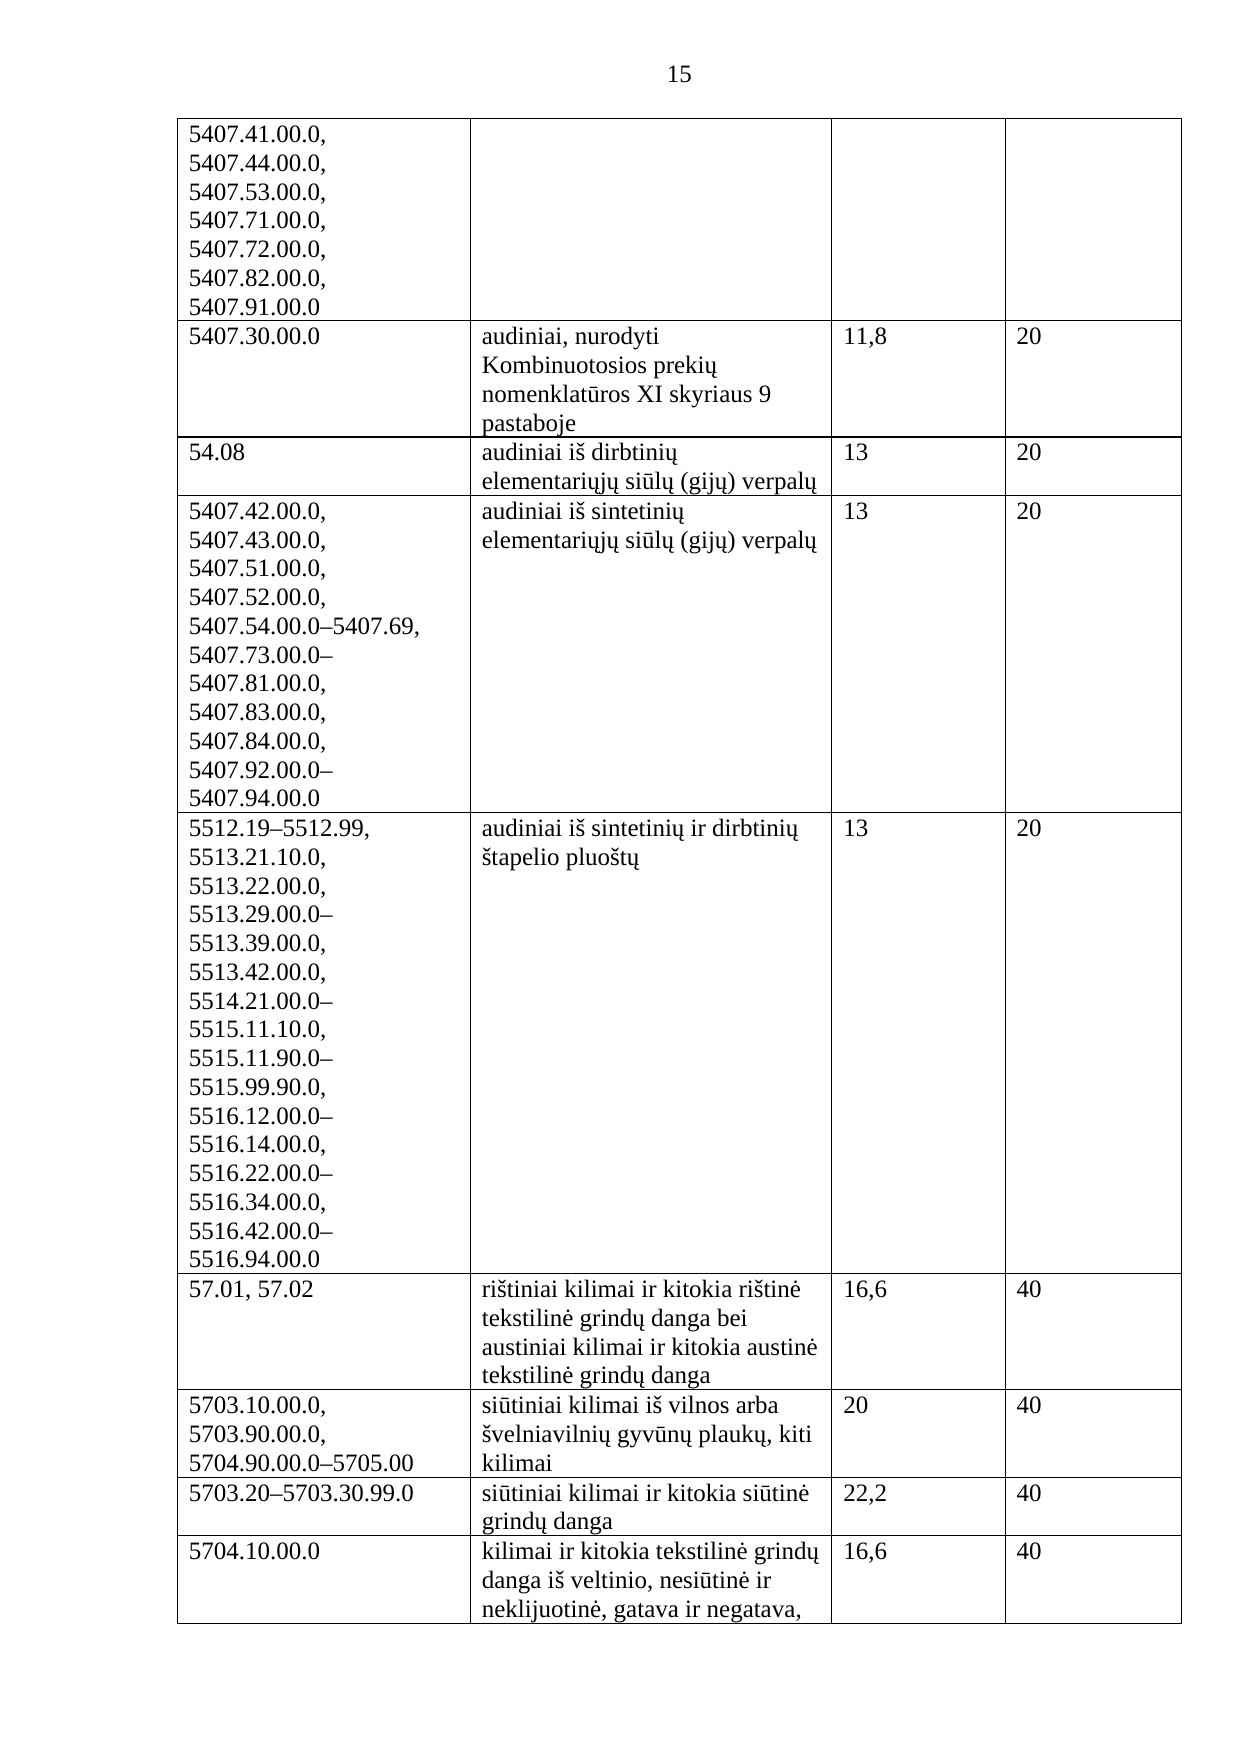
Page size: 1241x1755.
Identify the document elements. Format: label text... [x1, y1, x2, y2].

table_cell 57.01, 57.02 [178, 1274, 470, 1389]
table_cell 40 [1006, 1274, 1181, 1389]
table_cell 40 [1006, 1536, 1181, 1622]
table_cell audiniai iš sintetinių ir dirbtinių štapelio pluoštų [471, 813, 831, 1273]
table_cell 5407.30.00.0 [178, 321, 470, 436]
table_cell 5703.10.00.0, 5703.90.00.0, 5704.90.00.0–5705.00 [178, 1390, 470, 1477]
table_cell 22,2 [832, 1478, 1005, 1535]
table_cell 16,6 [832, 1274, 1005, 1389]
table_cell 13 [832, 813, 1005, 1273]
table_cell audiniai iš dirbtinių elementariųjų siūlų (gijų) verpalų [471, 438, 831, 495]
table_cell [832, 119, 1005, 320]
table_cell 5407.41.00.0, 5407.44.00.0, 5407.53.00.0, 5407.71.00.0, 5407.72.00.0, 5407.82.00.0, 5407.91.00.0 [178, 119, 470, 320]
table_cell 20 [1006, 321, 1181, 436]
table_cell 5407.42.00.0, 5407.43.00.0, 5407.51.00.0, 5407.52.00.0, 5407.54.00.0–5407.69, 5407.73.00.0–5407.81.00.0, 5407.83.00.0, 5407.84.00.0, 5407.92.00.0–5407.94.00.0 [178, 496, 470, 812]
table_cell 5704.10.00.0 [178, 1536, 470, 1622]
table_cell 13 [832, 438, 1005, 495]
table_cell 54.08 [178, 438, 470, 495]
table_cell [1006, 119, 1181, 320]
table_cell [471, 119, 831, 320]
table_cell 20 [1006, 438, 1181, 495]
table_cell siūtiniai kilimai iš vilnos arba švelniavilnių gyvūnų plaukų, kiti kilimai [471, 1390, 831, 1477]
table_cell 5703.20–5703.30.99.0 [178, 1478, 470, 1535]
table_cell 20 [1006, 813, 1181, 1273]
table_cell 11,8 [832, 321, 1005, 436]
table_cell siūtiniai kilimai ir kitokia siūtinė grindų danga [471, 1478, 831, 1535]
table_cell 40 [1006, 1478, 1181, 1535]
table_cell 20 [832, 1390, 1005, 1477]
table_cell 5512.19–5512.99, 5513.21.10.0, 5513.22.00.0, 5513.29.00.0–5513.39.00.0, 5513.42.00.0, 5514.21.00.0–5515.11.10.0, 5515.11.90.0–5515.99.90.0, 5516.12.00.0–5516.14.00.0, 5516.22.00.0–5516.34.00.0, 5516.42.00.0–5516.94.00.0 [178, 813, 470, 1273]
table_cell 13 [832, 496, 1005, 812]
table_cell kilimai ir kitokia tekstilinė grindų danga iš veltinio, nesiūtinė ir neklijuotinė, gatava ir negatava, [471, 1536, 831, 1622]
table_cell audiniai iš sintetinių elementariųjų siūlų (gijų) verpalų [471, 496, 831, 812]
table_cell 20 [1006, 496, 1181, 812]
table_cell rištiniai kilimai ir kitokia rištinė tekstilinė grindų danga bei austiniai kilimai ir kitokia austinė tekstilinė grindų danga [471, 1274, 831, 1389]
table_cell 16,6 [832, 1536, 1005, 1622]
table_cell 40 [1006, 1390, 1181, 1477]
table_cell audiniai, nurodyti Kombinuotosios prekių nomenklatūros XI skyriaus 9 pastaboje [471, 321, 831, 436]
